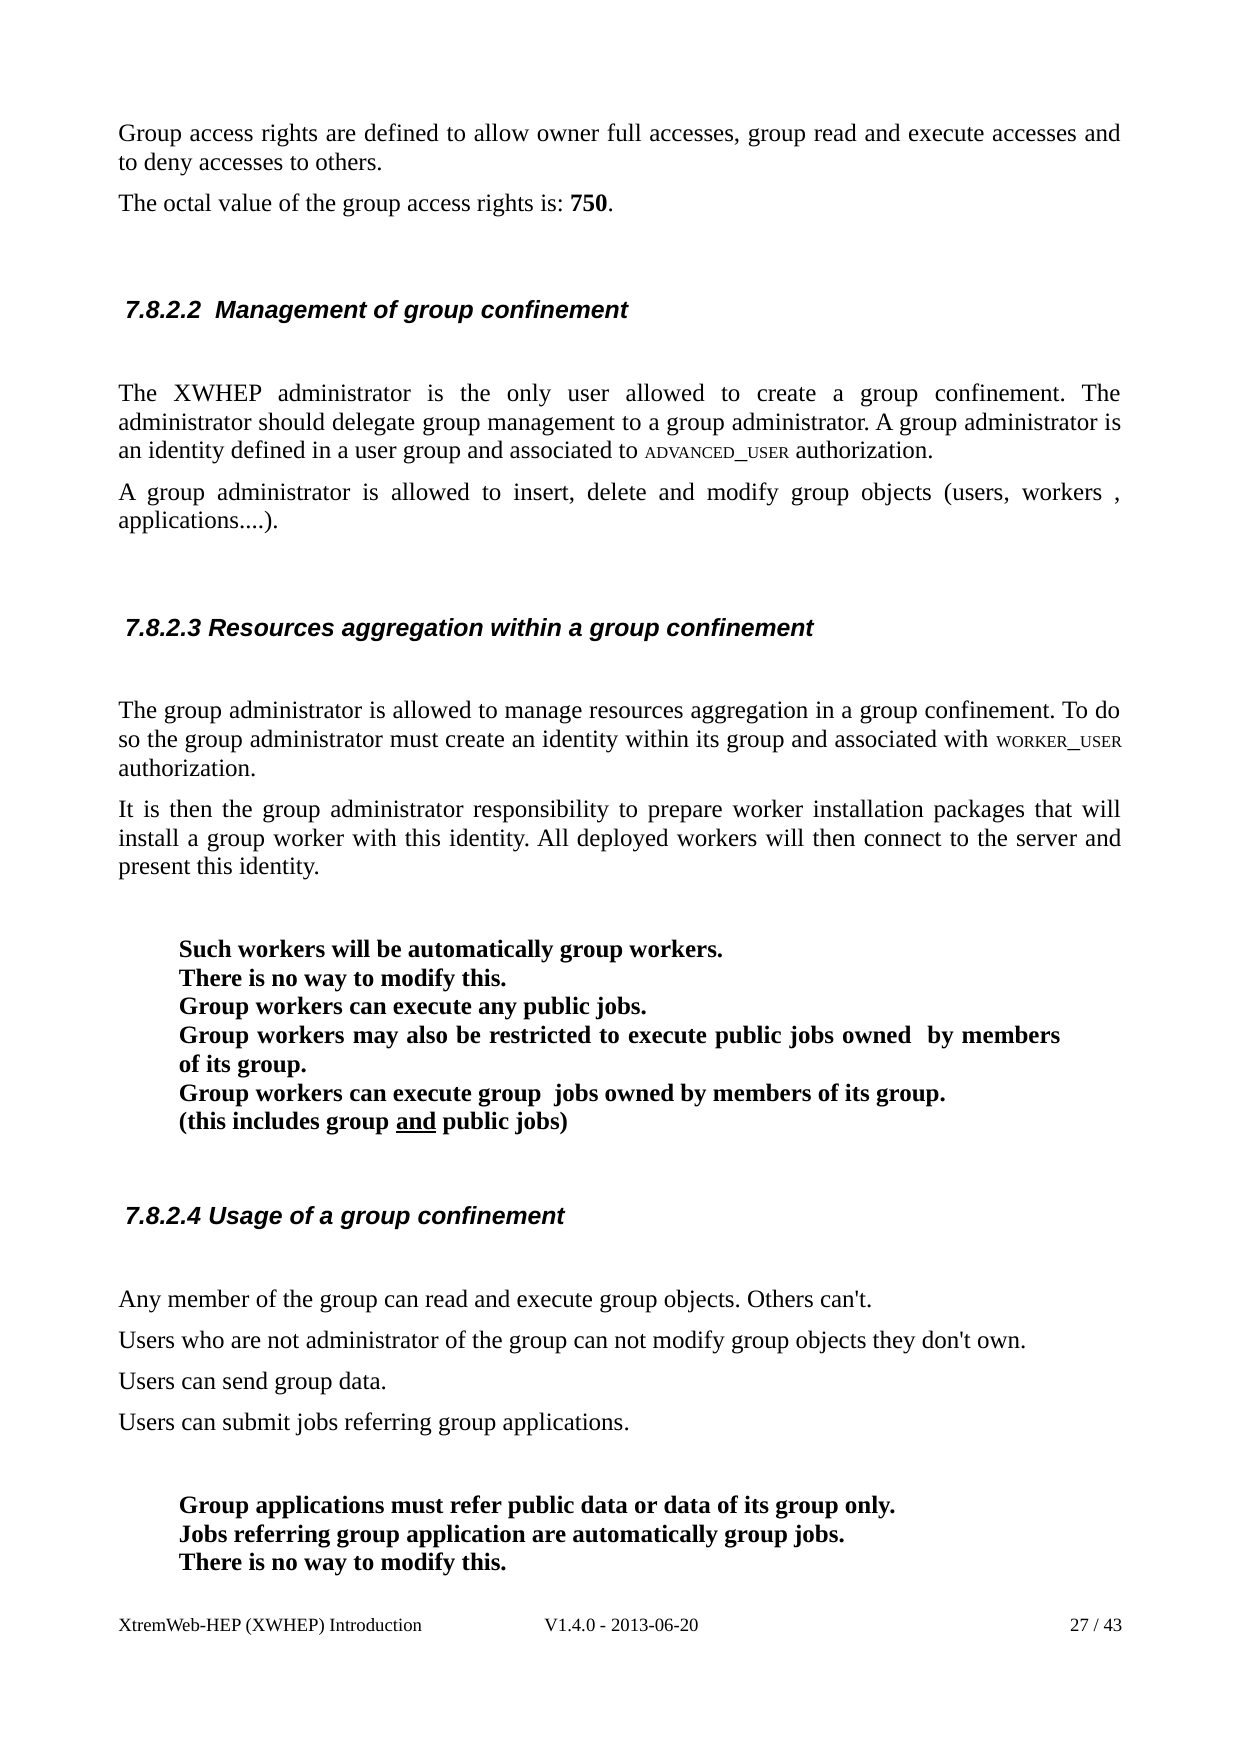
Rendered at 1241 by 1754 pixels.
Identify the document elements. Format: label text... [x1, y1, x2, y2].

text Such workers will be automatically group workers. [179, 934, 1061, 963]
text It is then the group administrator responsibility to prepare worker installation packages that will install a group worker with this identity. All deployed workers will then connect to the server and present this identity. [118, 794, 1122, 880]
text Group workers can execute any public jobs. [179, 991, 1061, 1020]
subtitle Management of group confinement [118, 296, 1122, 324]
text Users who are not administrator of the group can not modify group objects they don't own. [118, 1325, 1122, 1354]
text Jobs referring group application are automatically group jobs. [179, 1519, 1061, 1547]
text The octal value of the group access rights is: 750. [118, 188, 1122, 217]
text The group administrator is allowed to manage resources aggregation in a group confinement. To do so the group administrator must create an identity within its group and associated with worker_user authorization. [118, 695, 1122, 781]
text There is no way to modify this. [179, 1547, 1061, 1576]
text Users can submit jobs referring group applications. [118, 1407, 1122, 1436]
text Users can send group data. [118, 1366, 1122, 1395]
text The XWHEP administrator is the only user allowed to create a group confinement. The administrator should delegate group management to a group administrator. A group administrator is an identity defined in a user group and associated to advanced_user authorization. [118, 378, 1122, 464]
text A group administrator is allowed to insert, delete and modify group objects (users, workers , applications....). [118, 477, 1122, 534]
text Any member of the group can read and execute group objects. Others can't. [118, 1284, 1122, 1312]
text (this includes group and public jobs) [179, 1106, 1061, 1135]
text Group access rights are defined to allow owner full accesses, group read and execute accesses and to deny accesses to others. [118, 118, 1122, 176]
subtitle Resources aggregation within a group confinement [118, 613, 1122, 641]
text Group workers can execute group jobs owned by members of its group. [179, 1078, 1061, 1106]
text There is no way to modify this. [179, 963, 1061, 991]
text Group applications must refer public data or data of its group only. [179, 1490, 1061, 1519]
text Group workers may also be restricted to execute public jobs owned by members of its group. [179, 1020, 1061, 1078]
subtitle Usage of a group confinement [118, 1201, 1122, 1230]
